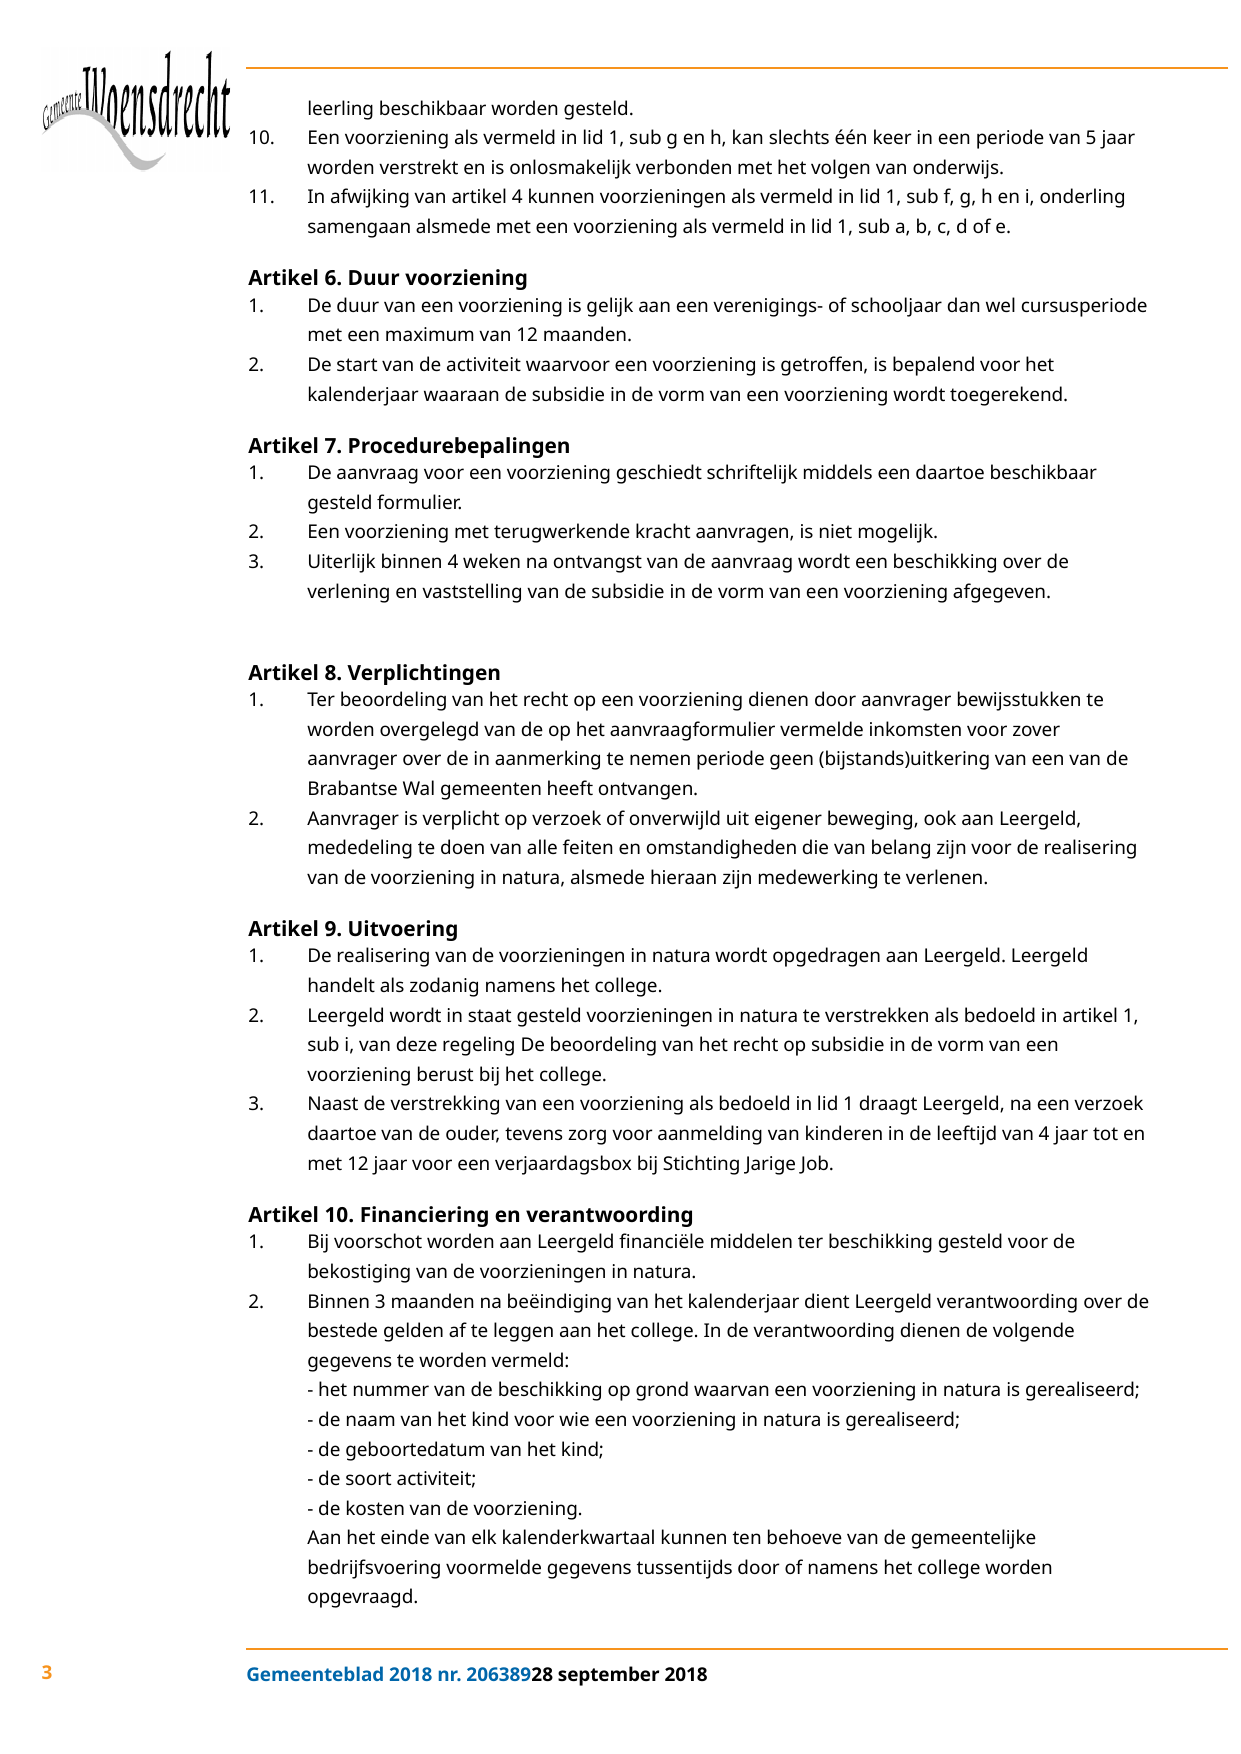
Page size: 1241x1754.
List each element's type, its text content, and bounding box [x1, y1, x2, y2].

text Artikel 6. Duur voorziening [248, 263, 1152, 292]
list Binnen 3 maanden na beëindiging van het kalenderjaar dient Leergeld verantwoording over de bestede gelden af te leggen aan het college. In de verantwoording dienen de volgende gegevens te worden vermeld: [248, 1288, 1152, 1373]
text Artikel 10. Financiering en verantwoording [248, 1200, 1152, 1229]
list Uiterlijk binnen 4 weken na ontvangst van de aanvraag wordt een beschikking over de verlening en vaststelling van de subsidie in de vorm van een voorziening afgegeven. [248, 548, 1152, 604]
list - de kosten van de voorziening. [248, 1495, 1152, 1521]
list Naast de verstrekking van een voorziening als bedoeld in lid 1 draagt Leergeld, na een verzoek daartoe van de ouder, tevens zorg voor aanmelding van kinderen in de leeftijd van 4 jaar tot en met 12 jaar voor een verjaardagsbox bij Stichting Jarige Job. [248, 1091, 1152, 1176]
list - de naam van het kind voor wie een voorziening in natura is gerealiseerd; [248, 1406, 1152, 1432]
list Ter beoordeling van het recht op een voorziening dienen door aanvrager bewijsstukken te worden overgelegd van de op het aanvraagformulier vermelde inkomsten voor zover aanvrager over de in aanmerking te nemen periode geen (bijstands)uitkering van een van de Brabantse Wal gemeenten heeft ontvangen. [248, 686, 1152, 801]
list Leergeld wordt in staat gesteld voorzieningen in natura te verstrekken als bedoeld in artikel 1, sub i, van deze regeling De beoordeling van het recht op subsidie in de vorm van een voorziening berust bij het college. [248, 1002, 1152, 1087]
list Aan het einde van elk kalenderkwartaal kunnen ten behoeve van de gemeentelijke bedrijfsvoering voormelde gegevens tussentijds door of namens het college worden opgevraagd. [248, 1524, 1152, 1609]
list - de geboortedatum van het kind; [248, 1436, 1152, 1461]
list Een voorziening met terugwerkende kracht aanvragen, is niet mogelijk. [248, 519, 1152, 544]
list - de soort activiteit; [248, 1465, 1152, 1491]
list Een voorziening als vermeld in lid 1, sub g en h, kan slechts één keer in een periode van 5 jaar worden verstrekt en is onlosmakelijk verbonden met het volgen van onderwijs. [248, 124, 1152, 180]
list In afwijking van artikel 4 kunnen voorzieningen als vermeld in lid 1, sub f, g, h en i, onderling samengaan alsmede met een voorziening als vermeld in lid 1, sub a, b, c, d of e. [248, 183, 1152, 239]
list De duur van een voorziening is gelijk aan een verenigings- of schooljaar dan wel cursusperiode met een maximum van 12 maanden. [248, 292, 1152, 347]
list leerling beschikbaar worden gesteld. [248, 95, 1152, 121]
picture [41, 47, 231, 172]
text Artikel 9. Uitvoering [248, 914, 1152, 943]
list De start van de activiteit waarvoor een voorziening is getroffen, is bepalend voor het kalenderjaar waaraan de subsidie in de vorm van een voorziening wordt toegerekend. [248, 351, 1152, 406]
list Aanvrager is verplicht op verzoek of onverwijld uit eigener beweging, ook aan Leergeld, mededeling te doen van alle feiten en omstandigheden die van belang zijn voor de realisering van de voorziening in natura, alsmede hieraan zijn medewerking te verlenen. [248, 805, 1152, 889]
list De aanvraag voor een voorziening geschiedt schriftelijk middels een daartoe beschikbaar gesteld formulier. [248, 459, 1152, 515]
list - het nummer van de beschikking op grond waarvan een voorziening in natura is gerealiseerd; [248, 1377, 1152, 1402]
text Artikel 8. Verplichtingen [248, 658, 1152, 686]
text Artikel 7. Procedurebepalingen [248, 431, 1152, 459]
list De realisering van de voorzieningen in natura wordt opgedragen aan Leergeld. Leergeld handelt als zodanig namens het college. [248, 943, 1152, 998]
list Bij voorschot worden aan Leergeld financiële middelen ter beschikking gesteld voor de bekostiging van de voorzieningen in natura. [248, 1229, 1152, 1284]
